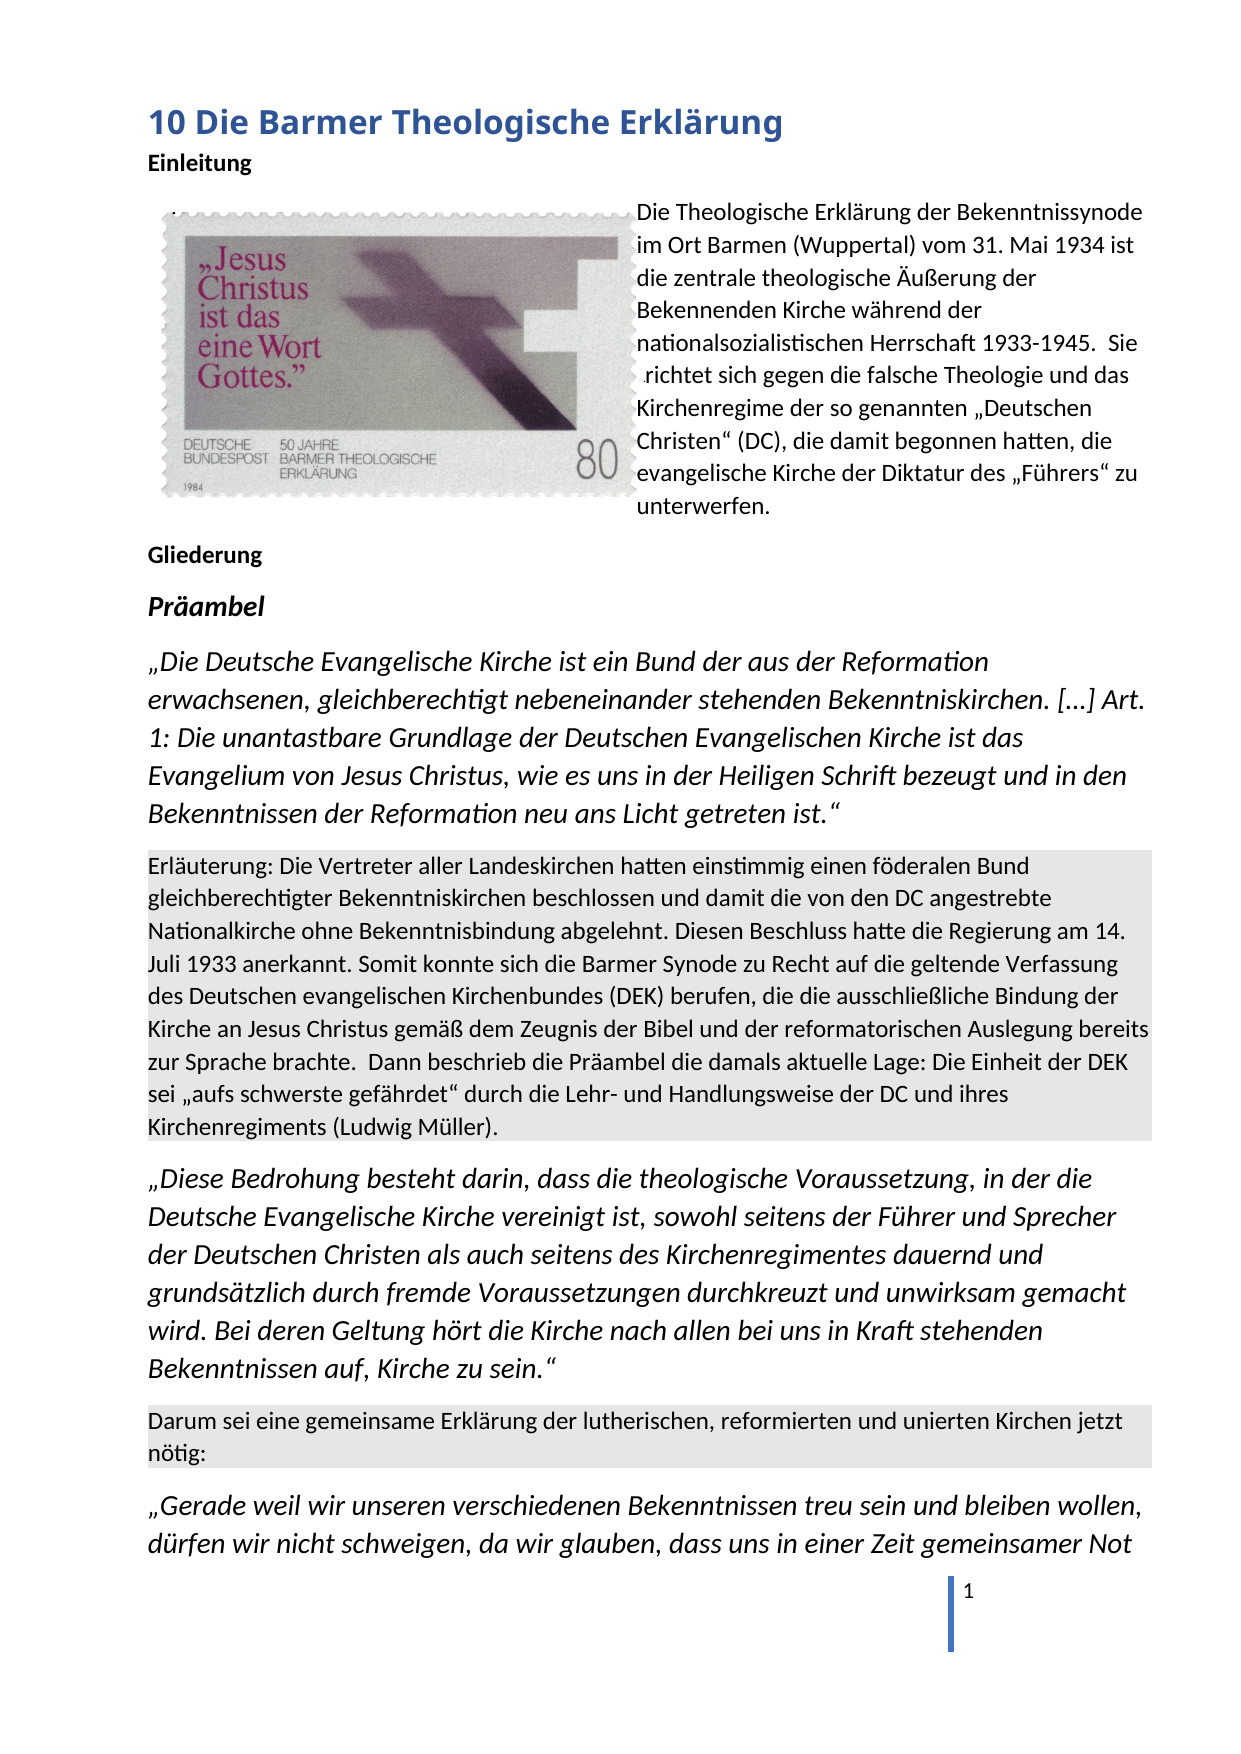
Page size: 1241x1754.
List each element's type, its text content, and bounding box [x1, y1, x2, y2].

text „Diese Bedrohung besteht darin, dass die theologische Voraussetzung, in der die Deutsche Evangelische Kirche vereinigt ist, sowohl seitens der Führer und Sprecher der Deutschen Christen als auch seitens des Kirchenregimentes dauernd und grundsätzlich durch fremde Voraussetzungen durchkreuzt und unwirksam gemacht wird. Bei deren Geltung hört die Kirche nach allen bei uns in Kraft stehenden Bekenntnissen auf, Kirche zu sein.“ [148, 1160, 1152, 1386]
text „Die Deutsche Evangelische Kirche ist ein Bund der aus der Reformation erwachsenen, gleichberechtigt nebeneinander stehenden Bekenntniskirchen. […] Art. 1: Die unantastbare Grundlage der Deutschen Evangelischen Kirche ist das Evangelium von Jesus Christus, wie es uns in der Heiligen Schrift bezeugt und in den Bekenntnissen der Reformation neu ans Licht getreten ist.“ [148, 643, 1152, 831]
text „Gerade weil wir unseren verschiedenen Bekenntnissen treu sein und bleiben wollen, dürfen wir nicht schweigen, da wir glauben, dass uns in einer Zeit gemeinsamer Not [148, 1487, 1152, 1560]
text Die Theologische Erklärung der Bekenntnissynode im Ort Barmen (Wuppertal) vom 31. Mai 1934 ist die zentrale theologische Äußerung der Bekennenden Kirche während der nationalsozialistischen Herrschaft 1933-1945. Sie richtet sich gegen die falsche Theologie und das Kirchenregime der so genannten „Deutschen Christen“ (DC), die damit begonnen hatten, die evangelische Kirche der Diktatur des „Führers“ zu unterwerfen. [148, 197, 1152, 521]
text Gliederung [148, 539, 1152, 570]
text Präambel [148, 588, 1152, 624]
text Erläuterung: Die Vertreter aller Landeskirchen hatten einstimmig einen föderalen Bund gleichberechtigter Bekenntniskirchen beschlossen und damit die von den DC angestrebte Nationalkirche ohne Bekenntnisbindung abgelehnt. Diesen Beschluss hatte die Regierung am 14. Juli 1933 anerkannt. Somit konnte sich die Barmer Synode zu Recht auf die geltende Verfassung des Deutschen evangelischen Kirchenbundes (DEK) berufen, die die ausschließliche Bindung der Kirche an Jesus Christus gemäß dem Zeugnis der Bibel und der reformatorischen Auslegung bereits zur Sprache brachte. Dann beschrieb die Präambel die damals aktuelle Lage: Die Einheit der DEK sei „aufs schwerste gefährdet“ durch die Lehr- und Handlungsweise der DC und ihres Kirchenregiments (Ludwig Müller). [148, 850, 1152, 1141]
subtitle 10 Die Barmer Theologische Erklärung [148, 99, 1152, 144]
text Einleitung [148, 147, 1152, 178]
text Darum sei eine gemeinsame Erklärung der lutherischen, reformierten und unierten Kirchen jetzt nötig: [148, 1405, 1152, 1468]
